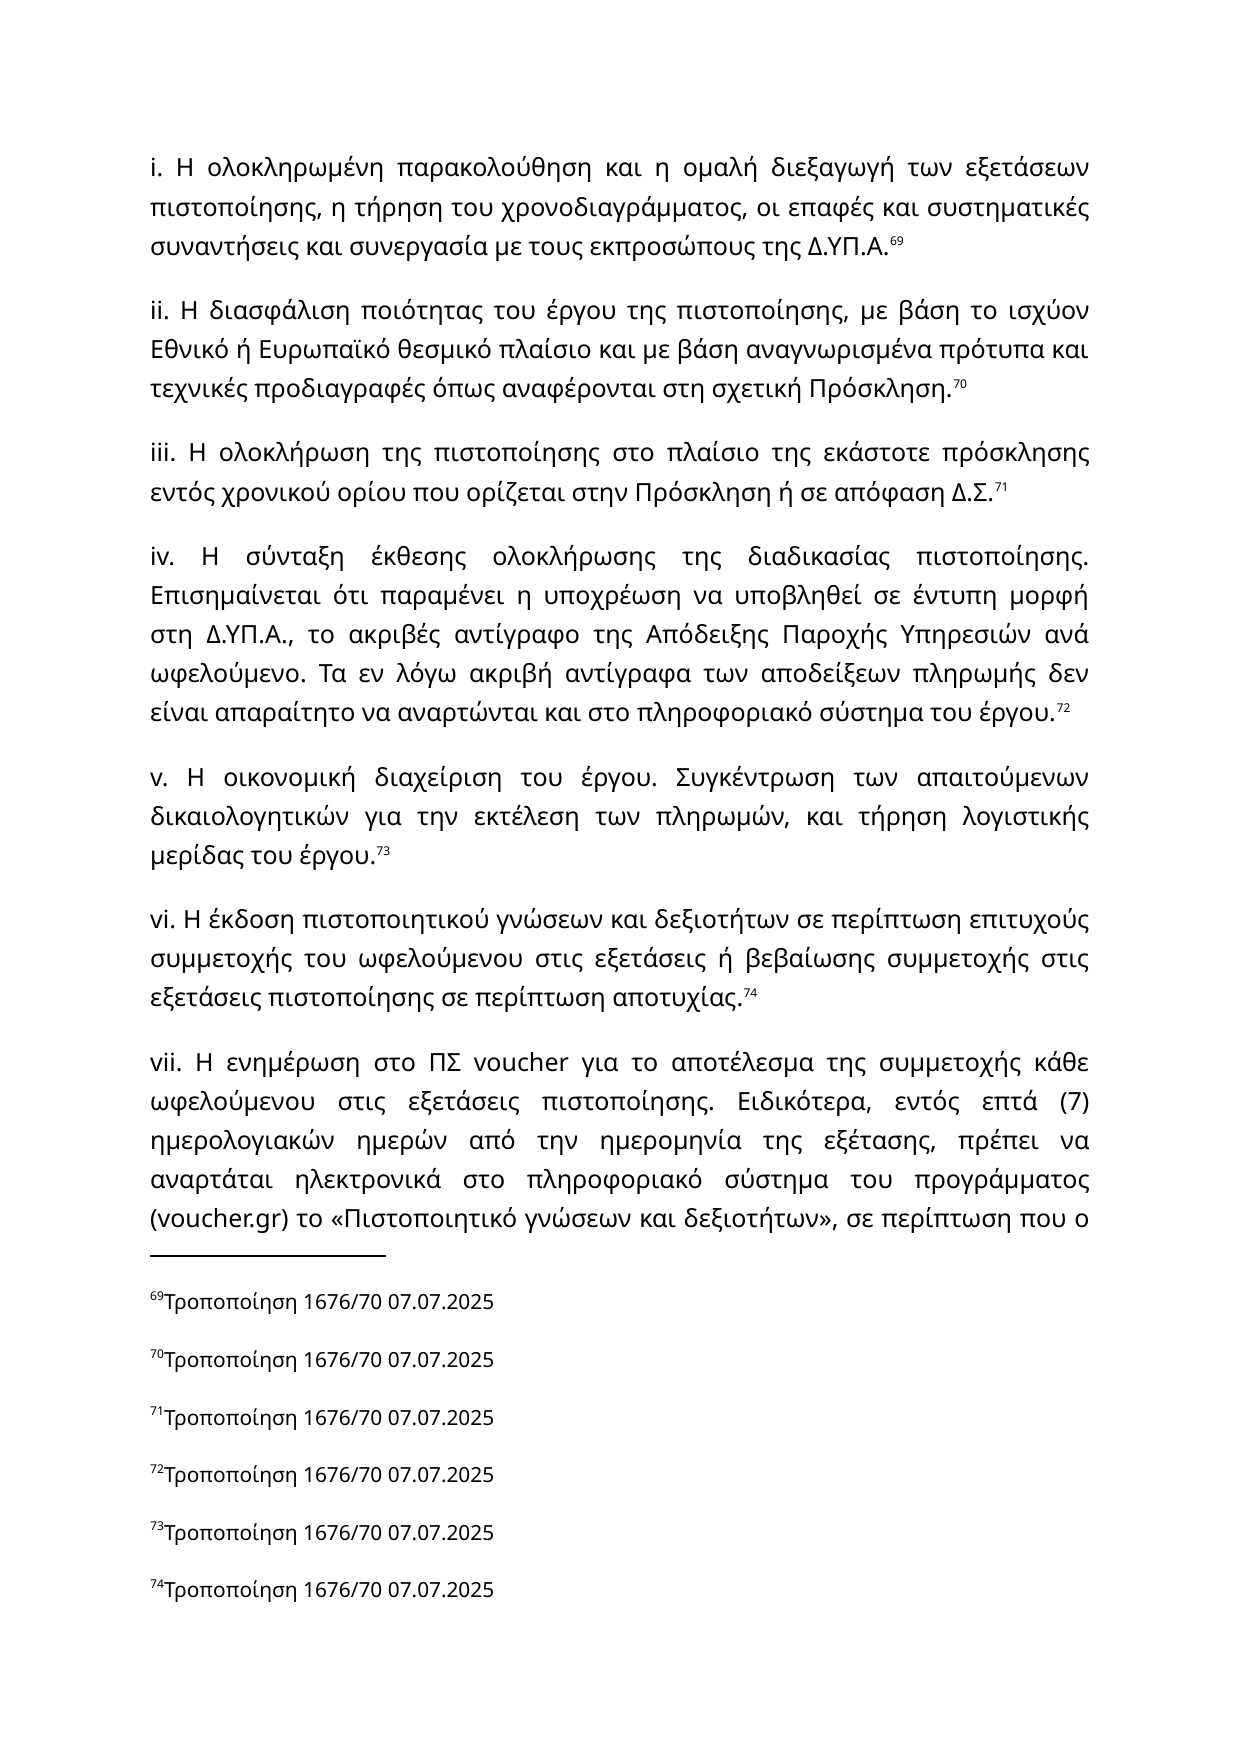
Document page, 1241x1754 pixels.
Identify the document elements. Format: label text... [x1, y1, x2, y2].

text v. Η οικονομική διαχείριση του έργου. Συγκέντρωση των απαιτούμενων δικαιολογητικών για την εκτέλεση των πληρωμών, και τήρηση λογιστικής μερίδας του έργου. [150, 759, 1090, 872]
text Τροποποίηση 1676/70 07.07.2025 [150, 1460, 1090, 1489]
text iv. Η σύνταξη έκθεσης ολοκλήρωσης της διαδικασίας πιστοποίησης. Επισημαίνεται ότι παραμένει η υποχρέωση να υποβληθεί σε έντυπη μορφή στη Δ.ΥΠ.Α., το ακριβές αντίγραφο της Απόδειξης Παροχής Υπηρεσιών ανά ωφελούμενο. Τα εν λόγω ακριβή αντίγραφα των αποδείξεων πληρωμής δεν είναι απαραίτητο να αναρτώνται και στο πληροφοριακό σύστημα του έργου. [150, 538, 1090, 729]
text iii. Η ολοκλήρωση της πιστοποίησης στο πλαίσιο της εκάστοτε πρόσκλησης εντός χρονικού ορίου που ορίζεται στην Πρόσκληση ή σε απόφαση Δ.Σ. [150, 435, 1090, 508]
text i. Η ολοκληρωμένη παρακολούθηση και η ομαλή διεξαγωγή των εξετάσεων πιστοποίησης, η τήρηση του χρονοδιαγράμματος, οι επαφές και συστηματικές συναντήσεις και συνεργασία με τους εκπροσώπους της Δ.ΥΠ.Α. [150, 150, 1090, 262]
text vi. Η έκδοση πιστοποιητικού γνώσεων και δεξιοτήτων σε περίπτωση επιτυχούς συμμετοχής του ωφελούμενου στις εξετάσεις ή βεβαίωσης συμμετοχής στις εξετάσεις πιστοποίησης σε περίπτωση αποτυχίας. [150, 902, 1090, 1014]
text vii. Η ενημέρωση στο ΠΣ voucher για το αποτέλεσμα της συμμετοχής κάθε ωφελούμενου στις εξετάσεις πιστοποίησης. Ειδικότερα, εντός επτά (7) ημερολογιακών ημερών από την ημερομηνία της εξέτασης, πρέπει να αναρτάται ηλεκτρονικά στο πληροφοριακό σύστημα του προγράμματος (voucher.gr) το «Πιστοποιητικό γνώσεων και δεξιοτήτων», σε περίπτωση που ο [150, 1044, 1090, 1235]
text ii. Η διασφάλιση ποιότητας του έργου της πιστοποίησης, με βάση το ισχύον Εθνικό ή Ευρωπαϊκό θεσμικό πλαίσιο και με βάση αναγνωρισμένα πρότυπα και τεχνικές προδιαγραφές όπως αναφέρονται στη σχετική Πρόσκληση. [150, 292, 1090, 405]
text Τροποποίηση 1676/70 07.07.2025 [150, 1518, 1090, 1546]
text Τροποποίηση 1676/70 07.07.2025 [150, 1345, 1090, 1373]
text Τροποποίηση 1676/70 07.07.2025 [150, 1576, 1090, 1604]
text Τροποποίηση 1676/70 07.07.2025 [150, 1287, 1090, 1316]
text Τροποποίηση 1676/70 07.07.2025 [150, 1403, 1090, 1431]
